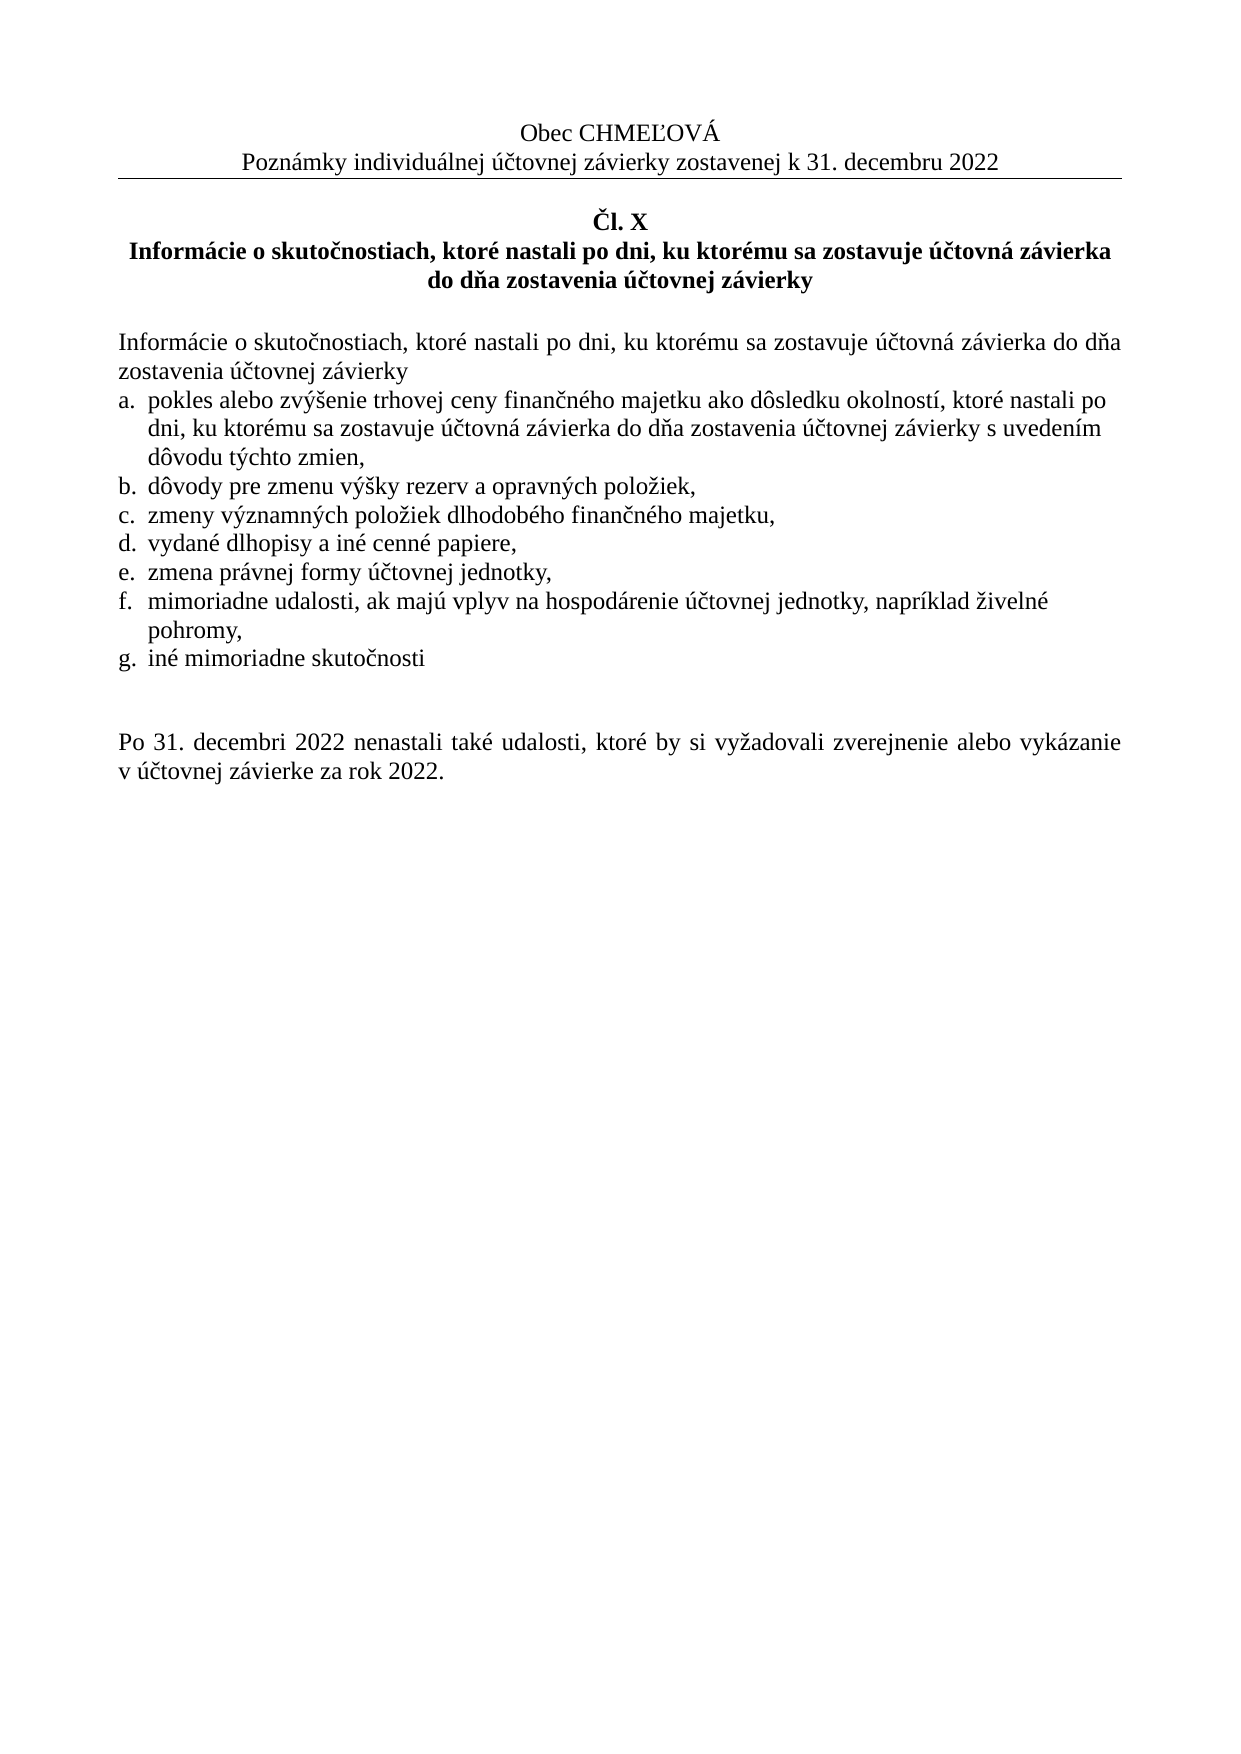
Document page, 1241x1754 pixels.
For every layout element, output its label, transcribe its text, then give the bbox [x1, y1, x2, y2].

list vydané dlhopisy a iné cenné papiere, [118, 528, 1122, 557]
list mimoriadne udalosti, ak majú vplyv na hospodárenie účtovnej jednotky, napríklad živelné pohromy, [118, 586, 1122, 643]
list zmeny významných položiek dlhodobého finančného majetku, [118, 500, 1122, 528]
list iné mimoriadne skutočnosti [118, 643, 1122, 672]
text Čl. X [118, 207, 1122, 236]
text do dňa zostavenia účtovnej závierky [118, 265, 1122, 294]
list pokles alebo zvýšenie trhovej ceny finančného majetku ako dôsledku okolností, ktoré nastali po dni, ku ktorému sa zostavuje účtovná závierka do dňa zostavenia účtovnej závierky s uvedením dôvodu týchto zmien, [118, 385, 1122, 471]
text Informácie o skutočnostiach, ktoré nastali po dni, ku ktorému sa zostavuje účtovná závierka [118, 236, 1122, 265]
text Informácie o skutočnostiach, ktoré nastali po dni, ku ktorému sa zostavuje účtovná závierka do dňa zostavenia účtovnej závierky [118, 327, 1122, 385]
list dôvody pre zmenu výšky rezerv a opravných položiek, [118, 471, 1122, 500]
list zmena právnej formy účtovnej jednotky, [118, 557, 1122, 586]
text Poznámky individuálnej účtovnej závierky zostavenej k 31. decembru 2022 [118, 147, 1122, 178]
text Obec CHMEĽOVÁ [118, 118, 1122, 147]
text Po 31. decembri 2022 nenastali také udalosti, ktoré by si vyžadovali zverejnenie alebo vykázanie v účtovnej závierke za rok 2022. [118, 727, 1122, 785]
